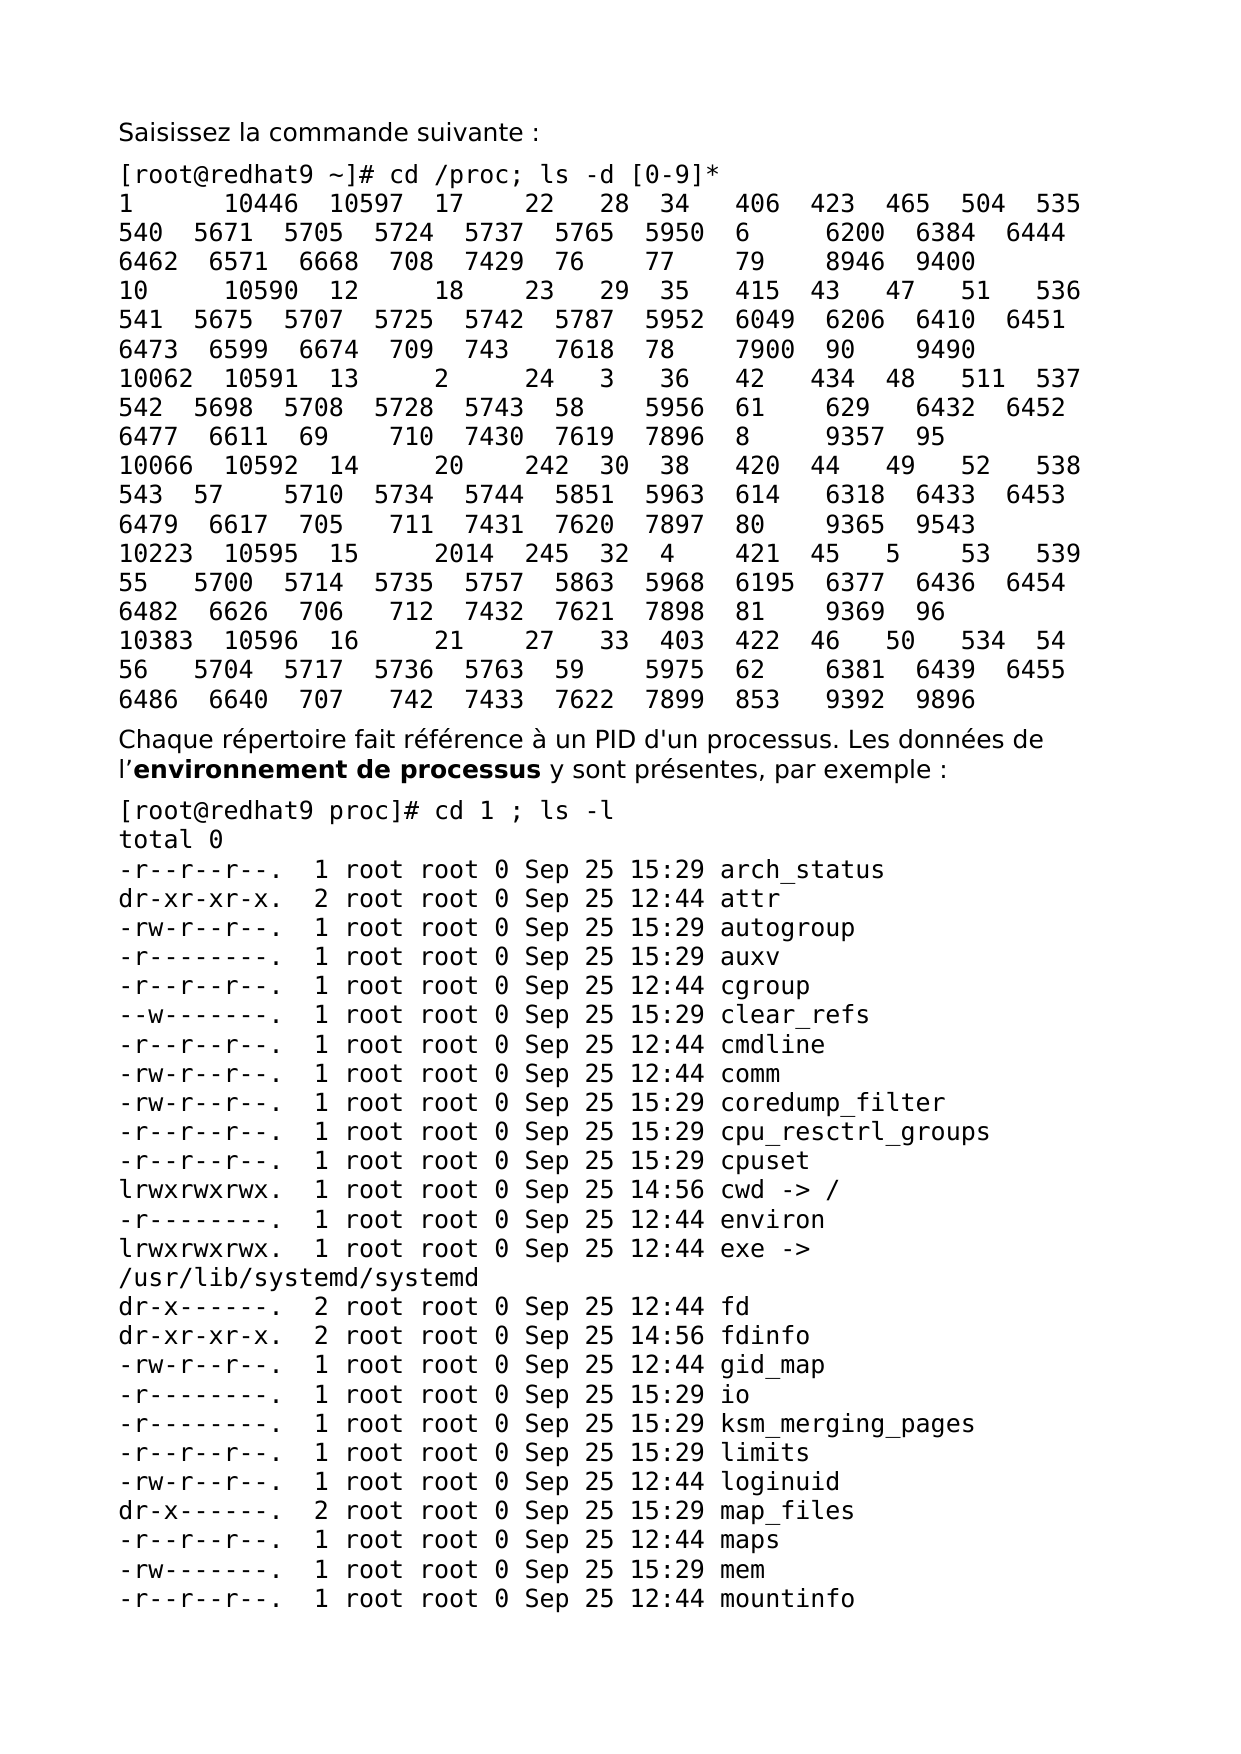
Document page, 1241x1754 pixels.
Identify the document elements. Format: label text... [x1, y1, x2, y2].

text Chaque répertoire fait référence à un PID d'un processus. Les données de l’environnement de processus y sont présentes, par exemple : [118, 726, 1122, 784]
text [root@redhat9 proc]# cd 1 ; ls -l total 0 -r--r--r--. 1 root root 0 Sep 25 15:29 arch_status dr-xr-xr-x. 2 root root 0 Sep 25 12:44 attr -rw-r--r--. 1 root root 0 Sep 25 15:29 autogroup -r--------. 1 root root 0 Sep 25 15:29 auxv -r--r--r--. 1 root root 0 Sep 25 12:44 cgroup --w-------. 1 root root 0 Sep 25 15:29 clear_refs -r--r--r--. 1 root root 0 Sep 25 12:44 cmdline -rw-r--r--. 1 root root 0 Sep 25 12:44 comm -rw-r--r--. 1 root root 0 Sep 25 15:29 coredump_filter -r--r--r--. 1 root root 0 Sep 25 15:29 cpu_resctrl_groups -r--r--r--. 1 root root 0 Sep 25 15:29 cpuset lrwxrwxrwx. 1 root root 0 Sep 25 14:56 cwd -> / -r--------. 1 root root 0 Sep 25 12:44 environ lrwxrwxrwx. 1 root root 0 Sep 25 12:44 exe -> /usr/lib/systemd/systemd dr-x------. 2 root root 0 Sep 25 12:44 fd dr-xr-xr-x. 2 root root 0 Sep 25 14:56 fdinfo -rw-r--r--. 1 root root 0 Sep 25 12:44 gid_map -r--------. 1 root root 0 Sep 25 15:29 io -r--------. 1 root root 0 Sep 25 15:29 ksm_merging_pages -r--r--r--. 1 root root 0 Sep 25 15:29 limits -rw-r--r--. 1 root root 0 Sep 25 12:44 loginuid dr-x------. 2 root root 0 Sep 25 15:29 map_files -r--r--r--. 1 root root 0 Sep 25 12:44 maps -rw-------. 1 root root 0 Sep 25 15:29 mem -r--r--r--. 1 root root 0 Sep 25 12:44 mountinfo [118, 797, 1122, 1613]
text [root@redhat9 ~]# cd /proc; ls -d [0-9]* 1 10446 10597 17 22 28 34 406 423 465 504 535 540 5671 5705 5724 5737 5765 5950 6 6200 6384 6444 6462 6571 6668 708 7429 76 77 79 8946 9400 10 10590 12 18 23 29 35 415 43 47 51 536 541 5675 5707 5725 5742 5787 5952 6049 6206 6410 6451 6473 6599 6674 709 743 7618 78 7900 90 9490 10062 10591 13 2 24 3 36 42 434 48 511 537 542 5698 5708 5728 5743 58 5956 61 629 6432 6452 6477 6611 69 710 7430 7619 7896 8 9357 95 10066 10592 14 20 242 30 38 420 44 49 52 538 543 57 5710 5734 5744 5851 5963 614 6318 6433 6453 6479 6617 705 711 7431 7620 7897 80 9365 9543 10223 10595 15 2014 245 32 4 421 45 5 53 539 55 5700 5714 5735 5757 5863 5968 6195 6377 6436 6454 6482 6626 706 712 7432 7621 7898 81 9369 96 10383 10596 16 21 27 33 403 422 46 50 534 54 56 5704 5717 5736 5763 59 5975 62 6381 6439 6455 6486 6640 707 742 7433 7622 7899 853 9392 9896 [118, 160, 1122, 714]
text Saisissez la commande suivante : [118, 118, 1122, 147]
